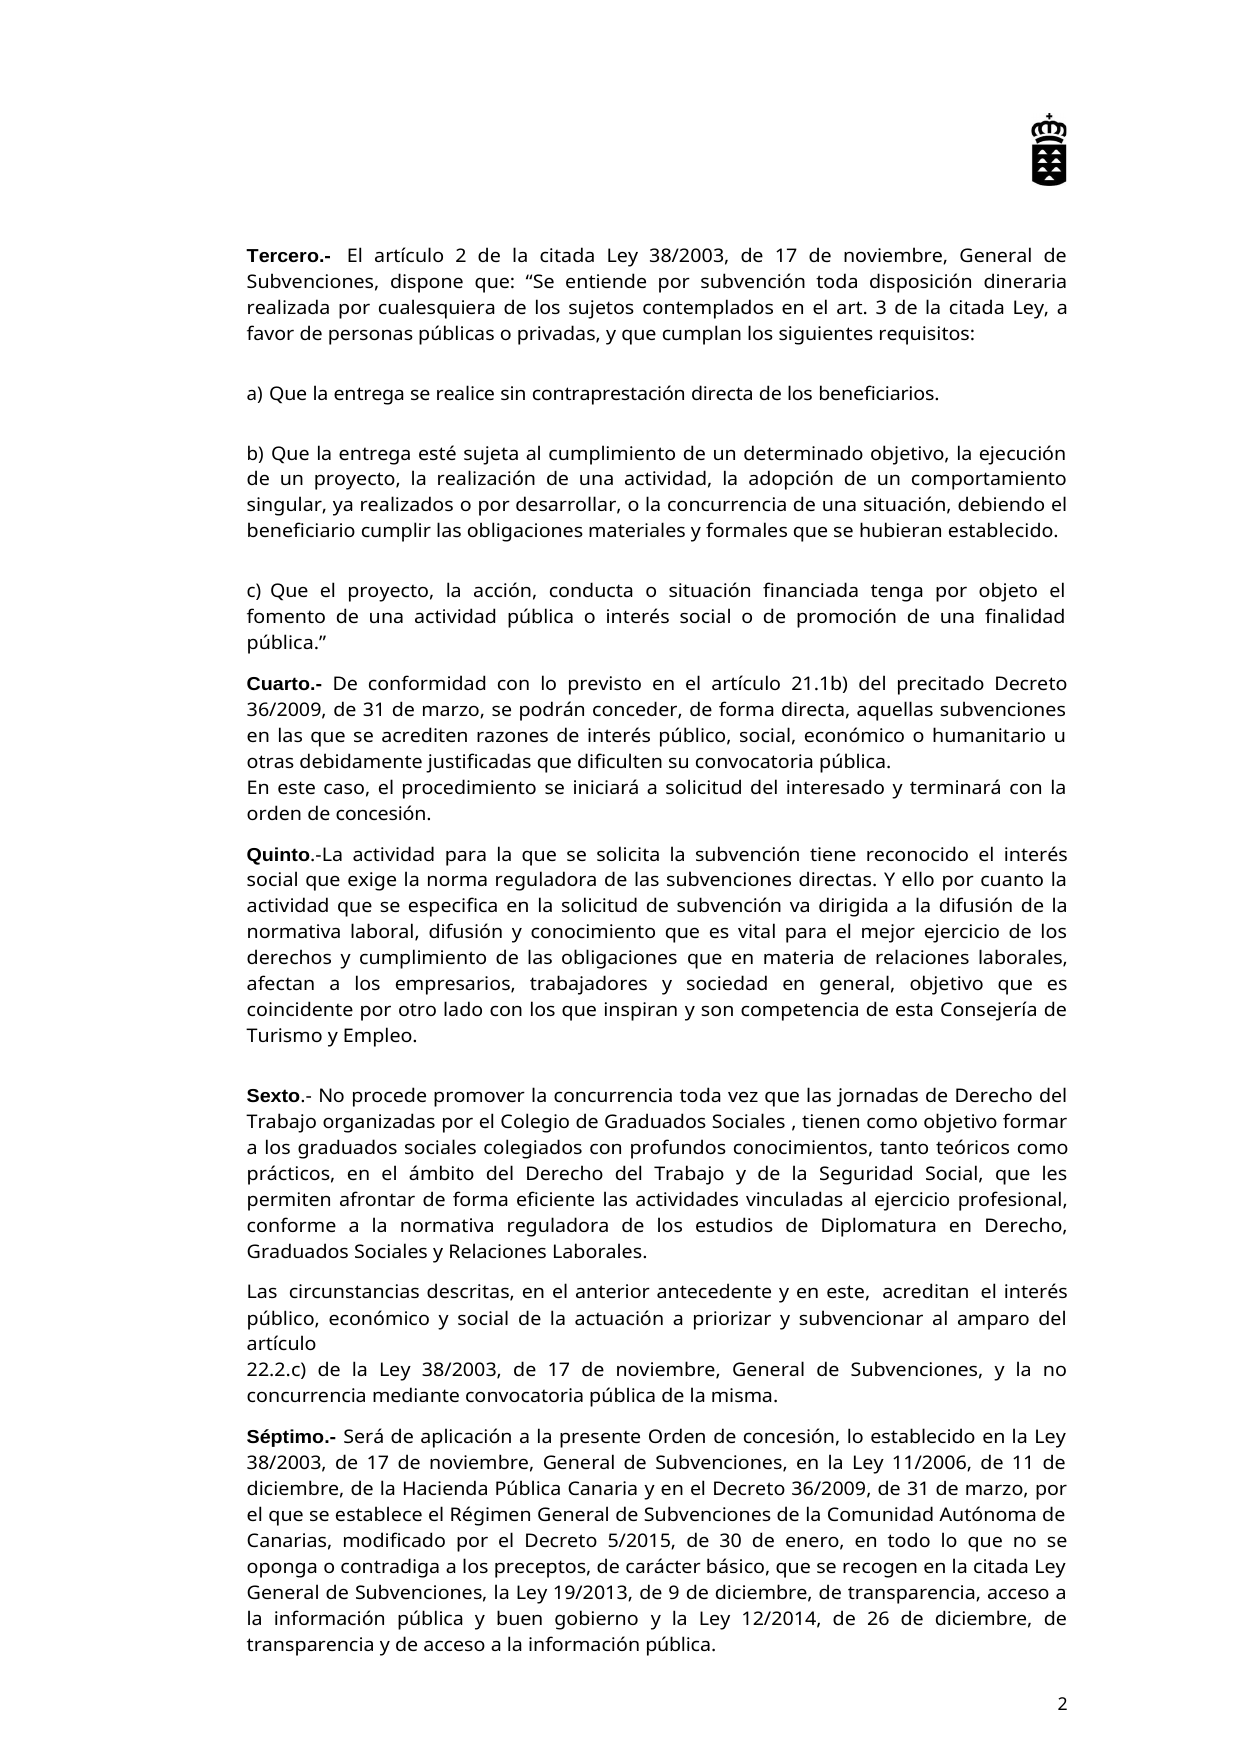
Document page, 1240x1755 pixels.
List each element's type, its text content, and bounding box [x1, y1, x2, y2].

text 22.2.c) de la Ley 38/2003, de 17 de noviembre, General de Subvenciones, y la no concurrencia mediante convocatoria pública de la misma. [246, 1357, 1067, 1408]
text 2 [59, 1692, 1068, 1716]
text En este caso, el procedimiento se iniciará a solicitud del interesado y terminará con la orden de concesión. [246, 774, 1067, 825]
text Quinto.-La actividad para la que se solicita la subvención tiene reconocido el interés social que exige la norma reguladora de las subvenciones directas. Y ello por cuanto la actividad que se especifica en la solicitud de subvención va dirigida a la difusión de la normativa laboral, difusión y conocimiento que es vital para el mejor ejercicio de los derechos y cumplimiento de las obligaciones que en materia de relaciones laborales, afectan a los empresarios, trabajadores y sociedad en general, objetivo que es coincidente por otro lado con los que inspiran y son competencia de esta Consejería de Turismo y Empleo. [246, 841, 1068, 1048]
text Cuarto.- De conformidad con lo previsto en el artículo 21.1b) del precitado Decreto 36/2009, de 31 de marzo, se podrán conceder, de forma directa, aquellas subvenciones en las que se acrediten razones de interés público, social, económico o humanitario u otras debidamente justificadas que dificulten su convocatoria pública. [246, 670, 1067, 773]
list Que la entrega esté sujeta al cumplimiento de un determinado objetivo, la ejecución de un proyecto, la realización de una actividad, la adopción de un comportamiento singular, ya realizados o por desarrollar, o la concurrencia de una situación, debiendo el beneficiario cumplir las obligaciones materiales y formales que se hubieran establecido. [246, 440, 1067, 543]
list Que el proyecto, la acción, conducta o situación financiada tenga por objeto el fomento de una actividad pública o interés social o de promoción de una finalidad pública.” [246, 577, 1066, 655]
list Que la entrega se realice sin contraprestación directa de los beneficiarios. [246, 380, 1181, 405]
text Las circunstancias descritas, en el anterior antecedente y en este, acreditan el interés público, económico y social de la actuación a priorizar y subvencionar al amparo del artículo [246, 1279, 1068, 1356]
text Séptimo.- Será de aplicación a la presente Orden de concesión, lo establecido en la Ley 38/2003, de 17 de noviembre, General de Subvenciones, en la Ley 11/2006, de 11 de diciembre, de la Hacienda Pública Canaria y en el Decreto 36/2009, de 31 de marzo, por el que se establece el Régimen General de Subvenciones de la Comunidad Autónoma de Canarias, modificado por el Decreto 5/2015, de 30 de enero, en todo lo que no se oponga o contradiga a los preceptos, de carácter básico, que se recogen en la citada Ley General de Subvenciones, la Ley 19/2013, de 9 de diciembre, de transparencia, acceso a la información pública y buen gobierno y la Ley 12/2014, de 26 de diciembre, de transparencia y de acceso a la información pública. [246, 1423, 1067, 1657]
text Tercero.- El artículo 2 de la citada Ley 38/2003, de 17 de noviembre, General de Subvenciones, dispone que: “Se entiende por subvención toda disposición dineraria realizada por cualesquiera de los sujetos contemplados en el art. 3 de la citada Ley, a favor de personas públicas o privadas, y que cumplan los siguientes requisitos: [246, 242, 1067, 345]
text Sexto.- No procede promover la concurrencia toda vez que las jornadas de Derecho del Trabajo organizadas por el Colegio de Graduados Sociales , tienen como objetivo formar a los graduados sociales colegiados con profundos conocimientos, tanto teóricos como prácticos, en el ámbito del Derecho del Trabajo y de la Seguridad Social, que les permiten afrontar de forma eficiente las actividades vinculadas al ejercicio profesional, conforme a la normativa reguladora de los estudios de Diplomatura en Derecho, Graduados Sociales y Relaciones Laborales. [246, 1082, 1068, 1263]
